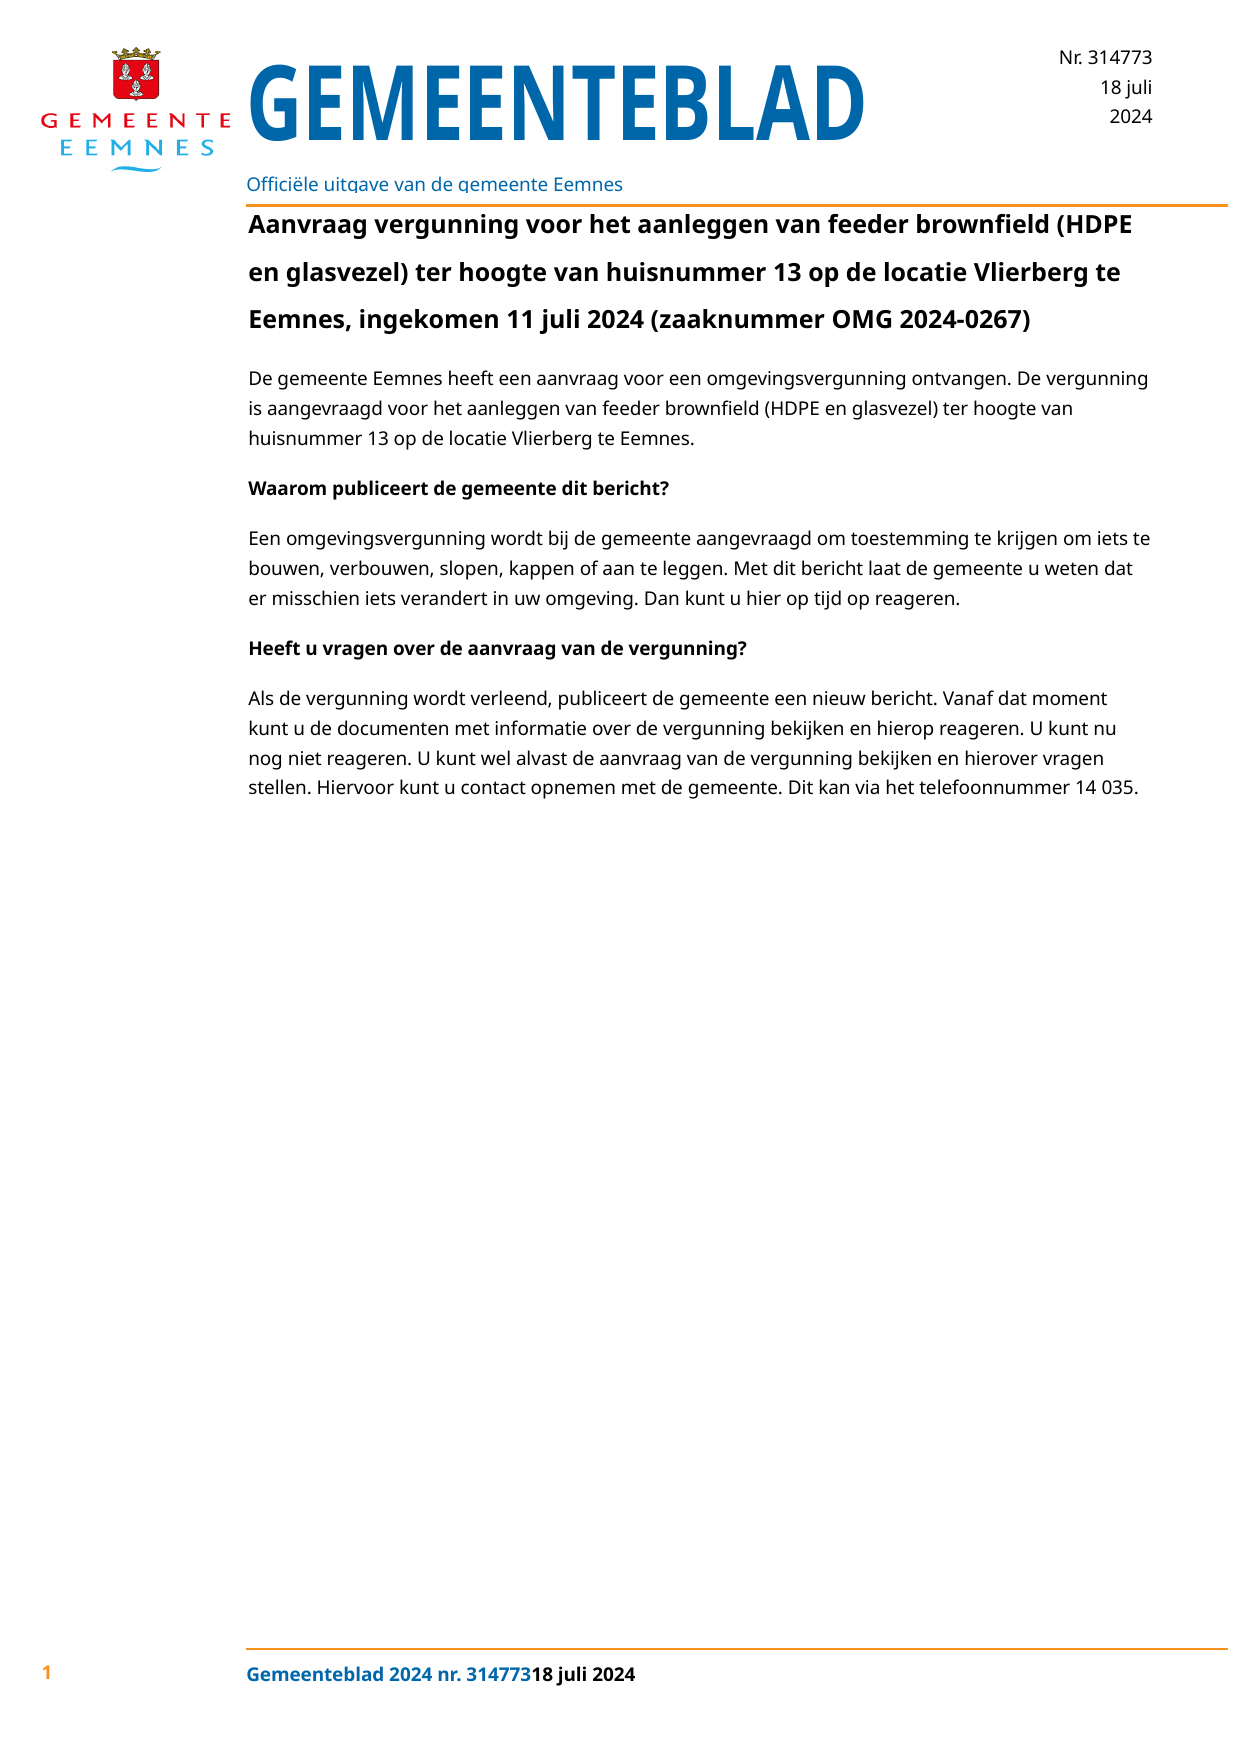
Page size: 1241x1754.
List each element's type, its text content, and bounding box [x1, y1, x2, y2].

picture [41, 47, 231, 172]
text Als de vergunning wordt verleend, publiceert de gemeente een nieuw bericht. Vanaf dat moment kunt u de documenten met informatie over de vergunning bekijken en hierop reageren. U kunt nu nog niet reageren. U kunt wel alvast de aanvraag van de vergunning bekijken en hierover vragen stellen. Hiervoor kunt u contact opnemen met de gemeente. Dit kan via het telefoonnummer 14 035. [248, 686, 1152, 800]
text De gemeente Eemnes heeft een aanvraag voor een omgevingsvergunning ontvangen. De vergunning is aangevraagd voor het aanleggen van feeder brownfield (HDPE en glasvezel) ter hoogte van huisnummer 13 op de locatie Vlierberg te Eemnes. [248, 366, 1152, 450]
text Een omgevingsvergunning wordt bij de gemeente aangevraagd om toestemming te krijgen om iets te bouwen, verbouwen, slopen, kappen of aan te leggen. Met dit bericht laat de gemeente u weten dat er misschien iets verandert in uw omgeving. Dan kunt u hier op tijd op reageren. [248, 526, 1152, 610]
text Waarom publiceert de gemeente dit bericht? [248, 475, 1152, 501]
text Aanvraag vergunning voor het aanleggen van feeder brownfield (HDPE en glasvezel) ter hoogte van huisnummer 13 op de locatie Vlierberg te Eemnes, ingekomen 11 juli 2024 (zaaknummer OMG 2024-0267) [248, 207, 1152, 336]
text Heeft u vragen over de aanvraag van de vergunning? [248, 635, 1152, 661]
